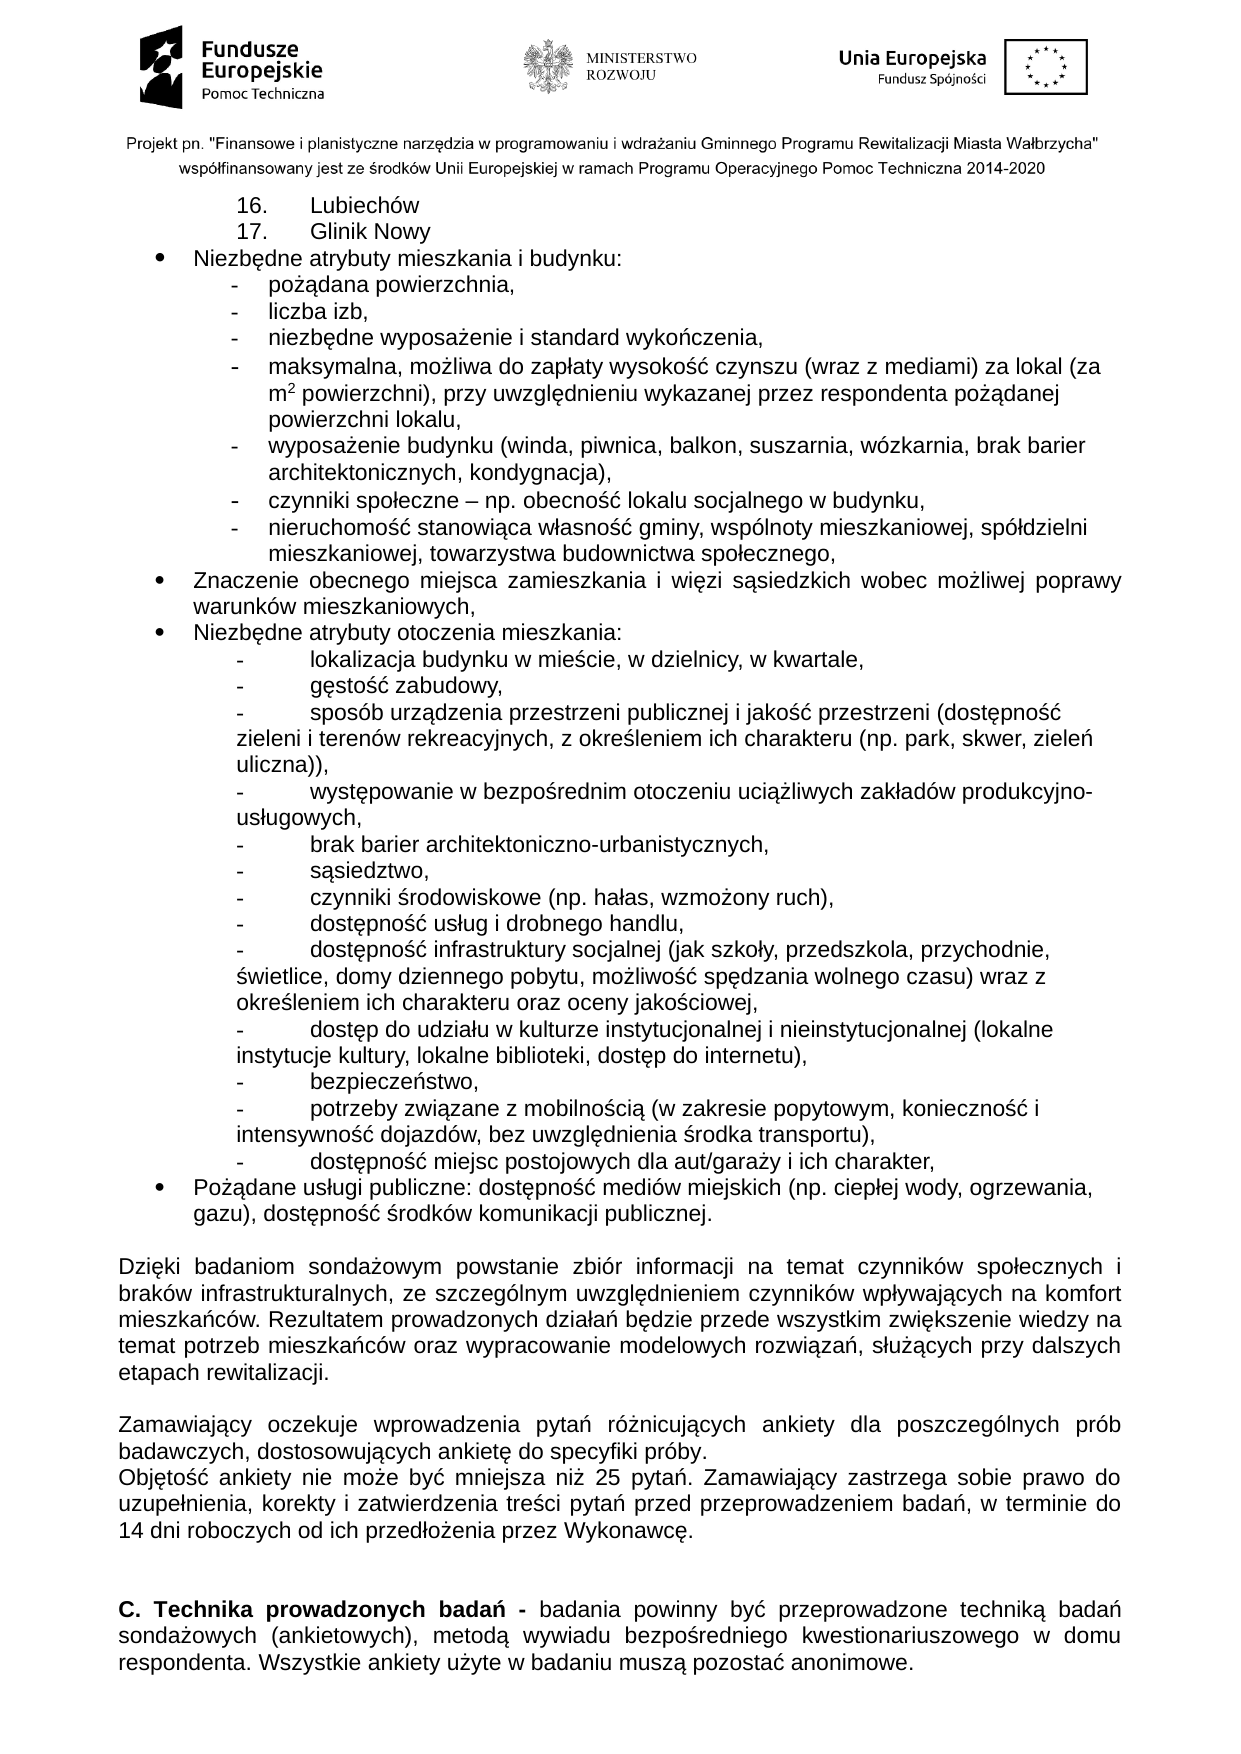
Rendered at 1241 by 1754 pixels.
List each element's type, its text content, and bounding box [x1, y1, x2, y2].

list potrzeby związane z mobilnością (w zakresie popytowym, konieczność i intensywność dojazdów, bez uwzględnienia środka transportu), [236, 1095, 1122, 1148]
list gęstość zabudowy, [236, 672, 1122, 698]
list pożądana powierzchnia, [231, 271, 1122, 298]
list dostępność usług i drobnego handlu, [236, 910, 1122, 936]
list Lubiechów [236, 118, 1122, 218]
list Pożądane usługi publiczne: dostępność mediów miejskich (np. ciepłej wody, ogrzewania, gazu), dostępność środków komunikacji publicznej. [156, 1174, 1122, 1227]
list brak barier architektoniczno-urbanistycznych, [236, 831, 1122, 857]
list bezpieczeństwo, [236, 1068, 1122, 1095]
list liczba izb, [231, 298, 1122, 324]
list Znaczenie obecnego miejsca zamieszkania i więzi sąsiedzkich wobec możliwej poprawy warunków mieszkaniowych, [156, 567, 1122, 619]
list sposób urządzenia przestrzeni publicznej i jakość przestrzeni (dostępność zieleni i terenów rekreacyjnych, z określeniem ich charakteru (np. park, skwer, zieleń uliczna)), [236, 698, 1122, 778]
list czynniki społeczne – np. obecność lokalu socjalnego w budynku, [231, 485, 1122, 514]
list wyposażenie budynku (winda, piwnica, balkon, suszarnia, wózkarnia, brak barier architektonicznych, kondygnacja), [231, 432, 1122, 485]
list dostępność infrastruktury socjalnej (jak szkoły, przedszkola, przychodnie, świetlice, domy dziennego pobytu, możliwość spędzania wolnego czasu) wraz z określeniem ich charakteru oraz oceny jakościowej, [236, 936, 1122, 1016]
list Niezbędne atrybuty otoczenia mieszkania: [156, 619, 1122, 646]
text Objętość ankiety nie może być mniejsza niż 25 pytań. Zamawiający zastrzega sobie prawo do uzupełnienia, korekty i zatwierdzenia treści pytań przed przeprowadzeniem badań, w terminie do 14 dni roboczych od ich przedłożenia przez Wykonawcę. [118, 1464, 1122, 1543]
list występowanie w bezpośrednim otoczeniu uciążliwych zakładów produkcyjno-usługowych, [236, 778, 1122, 831]
list dostępność miejsc postojowych dla aut/garaży i ich charakter, [236, 1148, 1122, 1174]
list Glinik Nowy [236, 218, 1122, 244]
text Zamawiający oczekuje wprowadzenia pytań różnicujących ankiety dla poszczególnych prób badawczych, dostosowujących ankietę do specyfiki próby. [118, 1411, 1122, 1464]
list czynniki środowiskowe (np. hałas, wzmożony ruch), [236, 883, 1122, 910]
list Niezbędne atrybuty mieszkania i budynku: [156, 244, 1122, 271]
list lokalizacja budynku w mieście, w dzielnicy, w kwartale, [236, 646, 1122, 672]
list maksymalna, możliwa do zapłaty wysokość czynszu (wraz z mediami) za lokal (za m2 powierzchni), przy uwzględnieniu wykazanej przez respondenta pożądanej powierzchni lokalu, [231, 351, 1122, 432]
list niezbędne wyposażenie i standard wykończenia, [231, 324, 1122, 351]
text Dzięki badaniom sondażowym powstanie zbiór informacji na temat czynników społecznych i braków infrastrukturalnych, ze szczególnym uwzględnieniem czynników wpływających na komfort mieszkańców. Rezultatem prowadzonych działań będzie przede wszystkim zwiększenie wiedzy na temat potrzeb mieszkańców oraz wypracowanie modelowych rozwiązań, służących przy dalszych etapach rewitalizacji. [118, 1253, 1122, 1385]
list nieruchomość stanowiąca własność gminy, wspólnoty mieszkaniowej, spółdzielni mieszkaniowej, towarzystwa budownictwa społecznego, [231, 514, 1122, 567]
text C. Technika prowadzonych badań - badania powinny być przeprowadzone techniką badań sondażowych (ankietowych), metodą wywiadu bezpośredniego kwestionariuszowego w domu respondenta. Wszystkie ankiety użyte w badaniu muszą pozostać anonimowe. [118, 1596, 1122, 1675]
list dostęp do udziału w kulturze instytucjonalnej i nieinstytucjonalnej (lokalne instytucje kultury, lokalne biblioteki, dostęp do internetu), [236, 1016, 1122, 1068]
list sąsiedztwo, [236, 857, 1122, 883]
